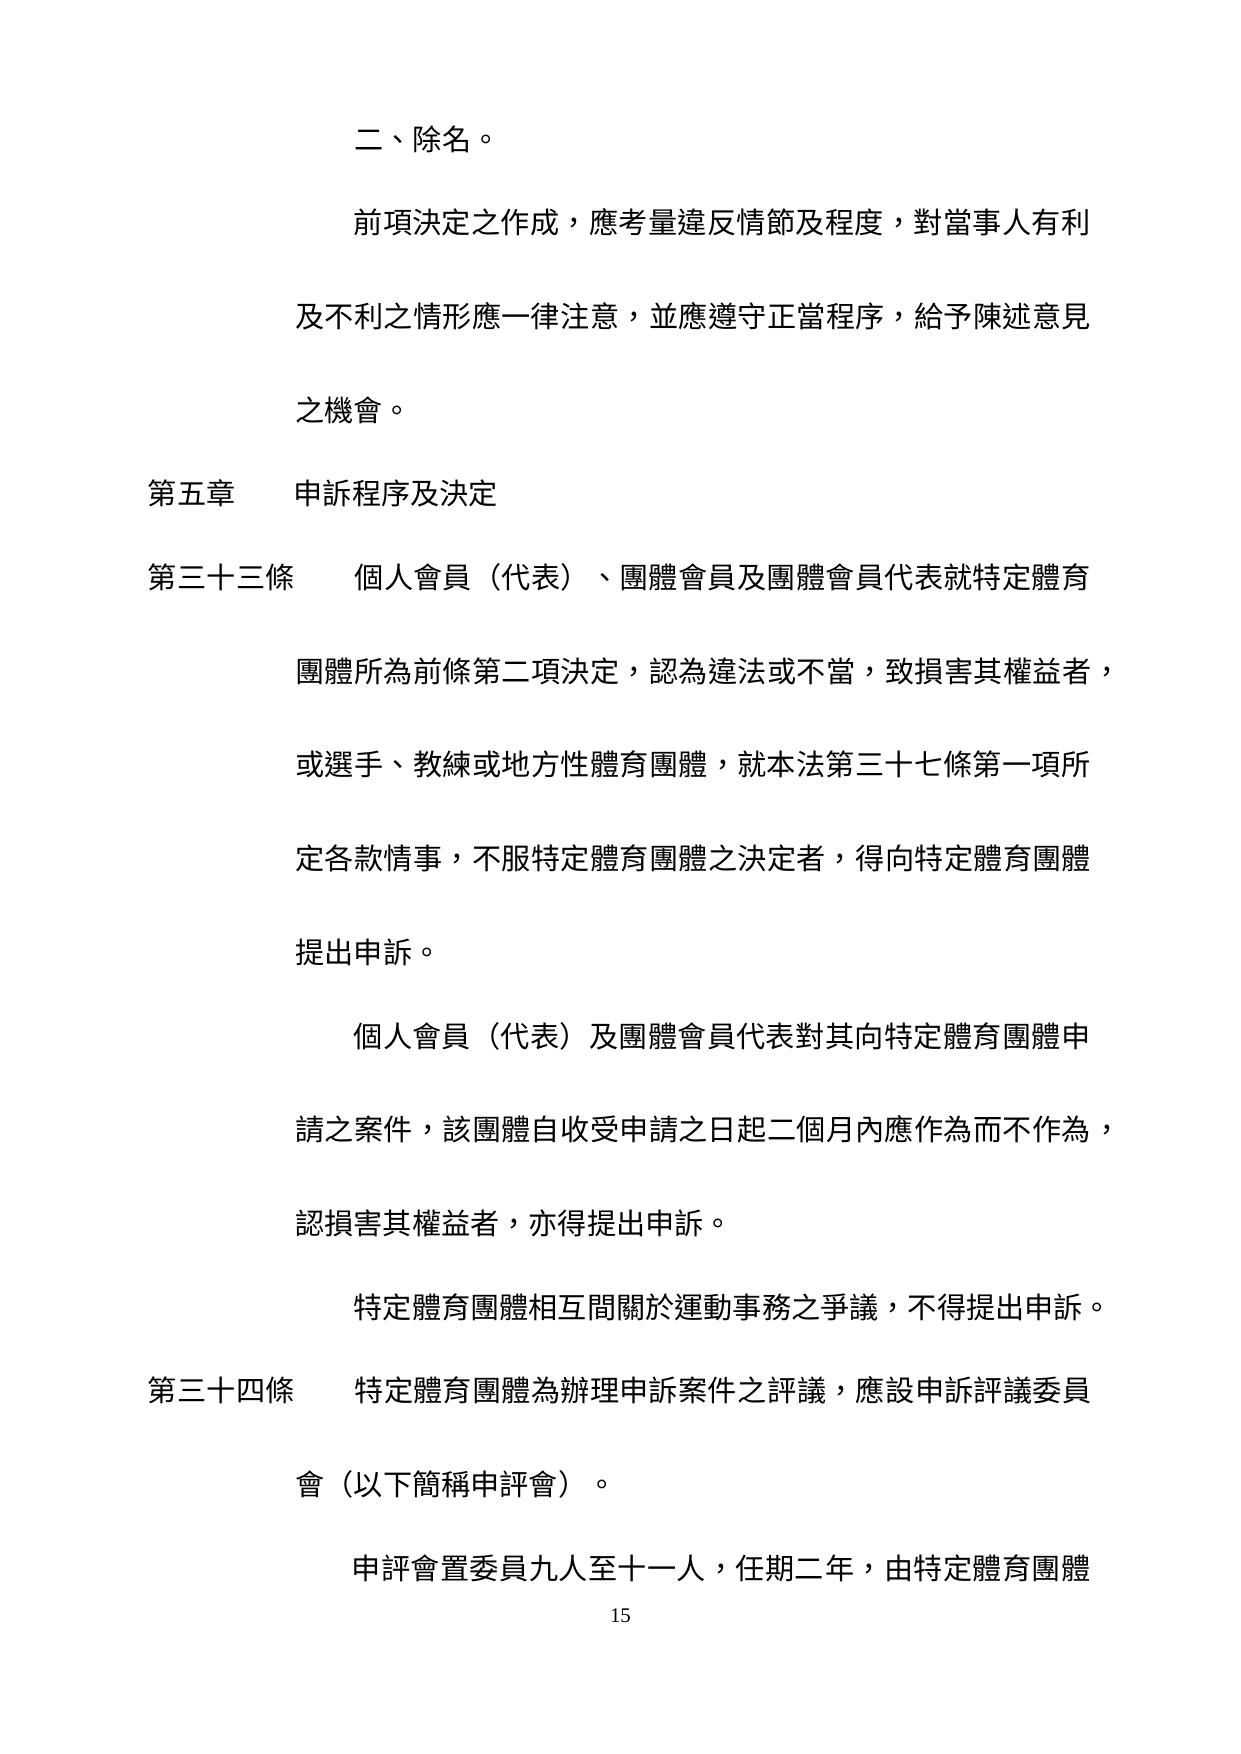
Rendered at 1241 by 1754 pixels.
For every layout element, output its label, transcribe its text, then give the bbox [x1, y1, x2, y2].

text 第五章 申訴程序及決定 [148, 450, 1092, 513]
text 第三十四條 特定體育團體為辦理申訴案件之評議，應設申訴評議委員會（以下簡稱申評會）。 [148, 1347, 1092, 1504]
text 特定體育團體相互間關於運動事務之爭議，不得提出申訴。 [295, 1264, 1092, 1326]
text 第三十三條 個人會員（代表）、團體會員及團體會員代表就特定體育團體所為前條第二項決定，認為違法或不當，致損害其權益者，或選手、教練或地方性體育團體，就本法第三十七條第一項所定各款情事，不服特定體育團體之決定者，得向特定體育團體提出申訴。 [148, 534, 1092, 971]
text 個人會員（代表）及團體會員代表對其向特定體育團體申請之案件，該團體自收受申請之日起二個月內應作為而不作為，認損害其權益者，亦得提出申訴。 [295, 993, 1092, 1243]
text 申評會置委員九人至十一人，任期二年，由特定體育團體 [295, 1525, 1092, 1587]
text 二、除名。 [295, 96, 1092, 158]
text 前項決定之作成，應考量違反情節及程度，對當事人有利及不利之情形應一律注意，並應遵守正當程序，給予陳述意見之機會。 [295, 179, 1092, 429]
